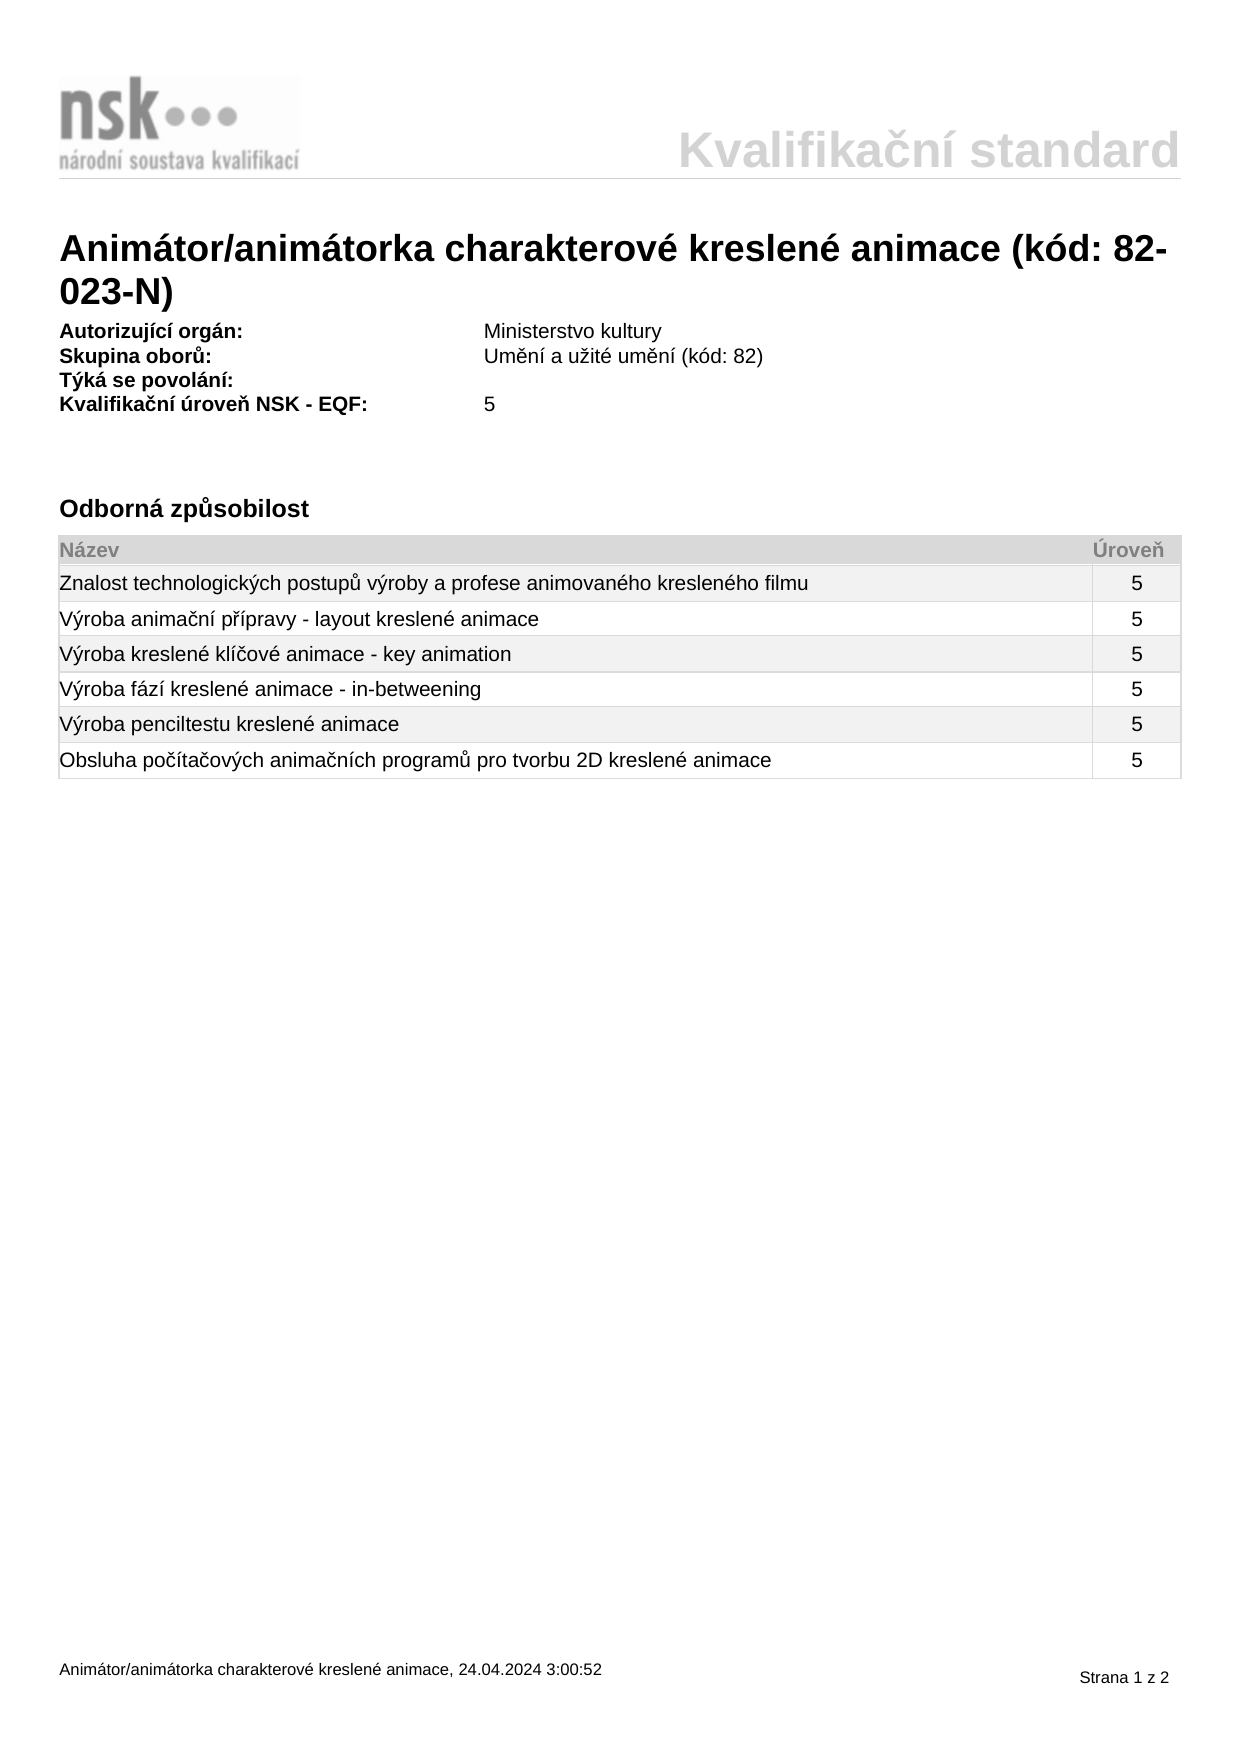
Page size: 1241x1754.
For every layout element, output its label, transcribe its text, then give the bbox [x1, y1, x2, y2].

table_cell Animátor/animátorka charakterové kreslené animace, 24.04.2024 3:00:52 [59, 1660, 862, 1696]
table_cell Výroba animační přípravy - layout kreslené animace [60, 602, 1092, 635]
table_cell Výroba penciltestu kreslené animace [60, 707, 1092, 742]
table_cell [620, 1369, 626, 1660]
table_cell [59, 172, 483, 178]
table_cell [484, 196, 620, 224]
table_cell 5 [484, 392, 1181, 417]
table_cell [626, 523, 862, 534]
table_cell Umění a užité umění (kód: 82) [484, 344, 1181, 368]
table_cell [484, 523, 620, 534]
table_cell [59, 779, 483, 1078]
table_cell [484, 418, 620, 488]
table_cell [1093, 779, 1169, 1078]
table_cell [862, 313, 1093, 319]
table_cell 5 [1093, 707, 1180, 742]
table_cell [59, 1078, 483, 1369]
table_cell Autorizující orgán: [59, 319, 483, 343]
table_cell [1169, 196, 1181, 224]
table_cell Název [60, 536, 1092, 564]
table_cell Strana 1 z 2 [862, 1660, 1169, 1696]
table_cell [620, 368, 626, 392]
table_cell [59, 313, 483, 319]
table_cell [1169, 1078, 1181, 1369]
table_cell 5 [1093, 566, 1180, 601]
table_cell [59, 196, 483, 224]
table_cell [484, 1078, 620, 1369]
table_header [621, 59, 626, 172]
table_cell [59, 418, 483, 488]
table_cell Obsluha počítačových animačních programů pro tvorbu 2D kreslené animace [60, 743, 1092, 778]
table_cell [862, 779, 1093, 1078]
table_cell [620, 196, 626, 224]
table_cell [626, 368, 862, 392]
table_cell Týká se povolání: [59, 368, 483, 392]
table_cell [1169, 779, 1181, 1078]
table_cell [626, 1078, 862, 1369]
table_cell Výroba fází kreslené animace - in-betweening [60, 673, 1092, 706]
table_cell [1169, 368, 1181, 392]
table_cell Výroba kreslené klíčové animace - key animation [60, 636, 1092, 671]
table_cell [484, 172, 620, 178]
table_cell [484, 368, 620, 392]
table_cell [626, 313, 862, 319]
table_cell [626, 779, 862, 1078]
table_cell [862, 1369, 1093, 1660]
table_cell [1093, 313, 1169, 319]
table_cell Ministerstvo kultury [484, 319, 1181, 344]
table_cell [626, 1369, 862, 1660]
picture [58, 59, 621, 172]
table_cell [1093, 1369, 1169, 1660]
table_cell [862, 1078, 1093, 1369]
table_cell [1093, 368, 1169, 392]
table_cell [862, 523, 1093, 534]
table_cell 5 [1093, 743, 1180, 778]
table_cell [484, 313, 620, 319]
table_cell [620, 418, 626, 488]
table_cell Úroveň [1093, 536, 1180, 564]
table_cell Animátor/animátorka charakterové kreslené animace (kód: 82-023-N) [59, 224, 1181, 313]
table_cell [1093, 523, 1169, 534]
table_cell Odborná způsobilost [59, 488, 1181, 522]
table_cell Znalost technologických postupů výroby a profese animovaného kresleného filmu [60, 566, 1092, 601]
table_cell Skupina oborů: [59, 344, 483, 368]
table_cell [620, 523, 626, 534]
table_cell [1093, 418, 1169, 488]
table_cell [620, 1078, 626, 1369]
table_cell [1093, 1078, 1169, 1369]
table_cell [1169, 1369, 1181, 1660]
table_cell 5 [1093, 636, 1180, 671]
table_cell [1093, 196, 1169, 224]
table_cell [626, 196, 862, 224]
table_cell [1169, 418, 1181, 488]
table_cell [620, 779, 626, 1078]
table_cell [59, 1369, 483, 1660]
table_cell [484, 1369, 620, 1660]
table_header Kvalifikační standard [626, 59, 1181, 178]
table_cell [59, 179, 1181, 196]
table_cell 5 [1093, 673, 1180, 706]
table_cell [1169, 1660, 1181, 1696]
table_cell [626, 418, 862, 488]
table_cell [59, 523, 483, 534]
table_cell [862, 418, 1093, 488]
table_cell [1169, 523, 1181, 534]
table_cell 5 [1093, 602, 1180, 635]
table_cell [862, 368, 1093, 392]
table_cell [862, 196, 1093, 224]
table_cell [484, 779, 620, 1078]
table_cell Kvalifikační úroveň NSK - EQF: [59, 392, 483, 416]
table_cell [1169, 313, 1181, 319]
